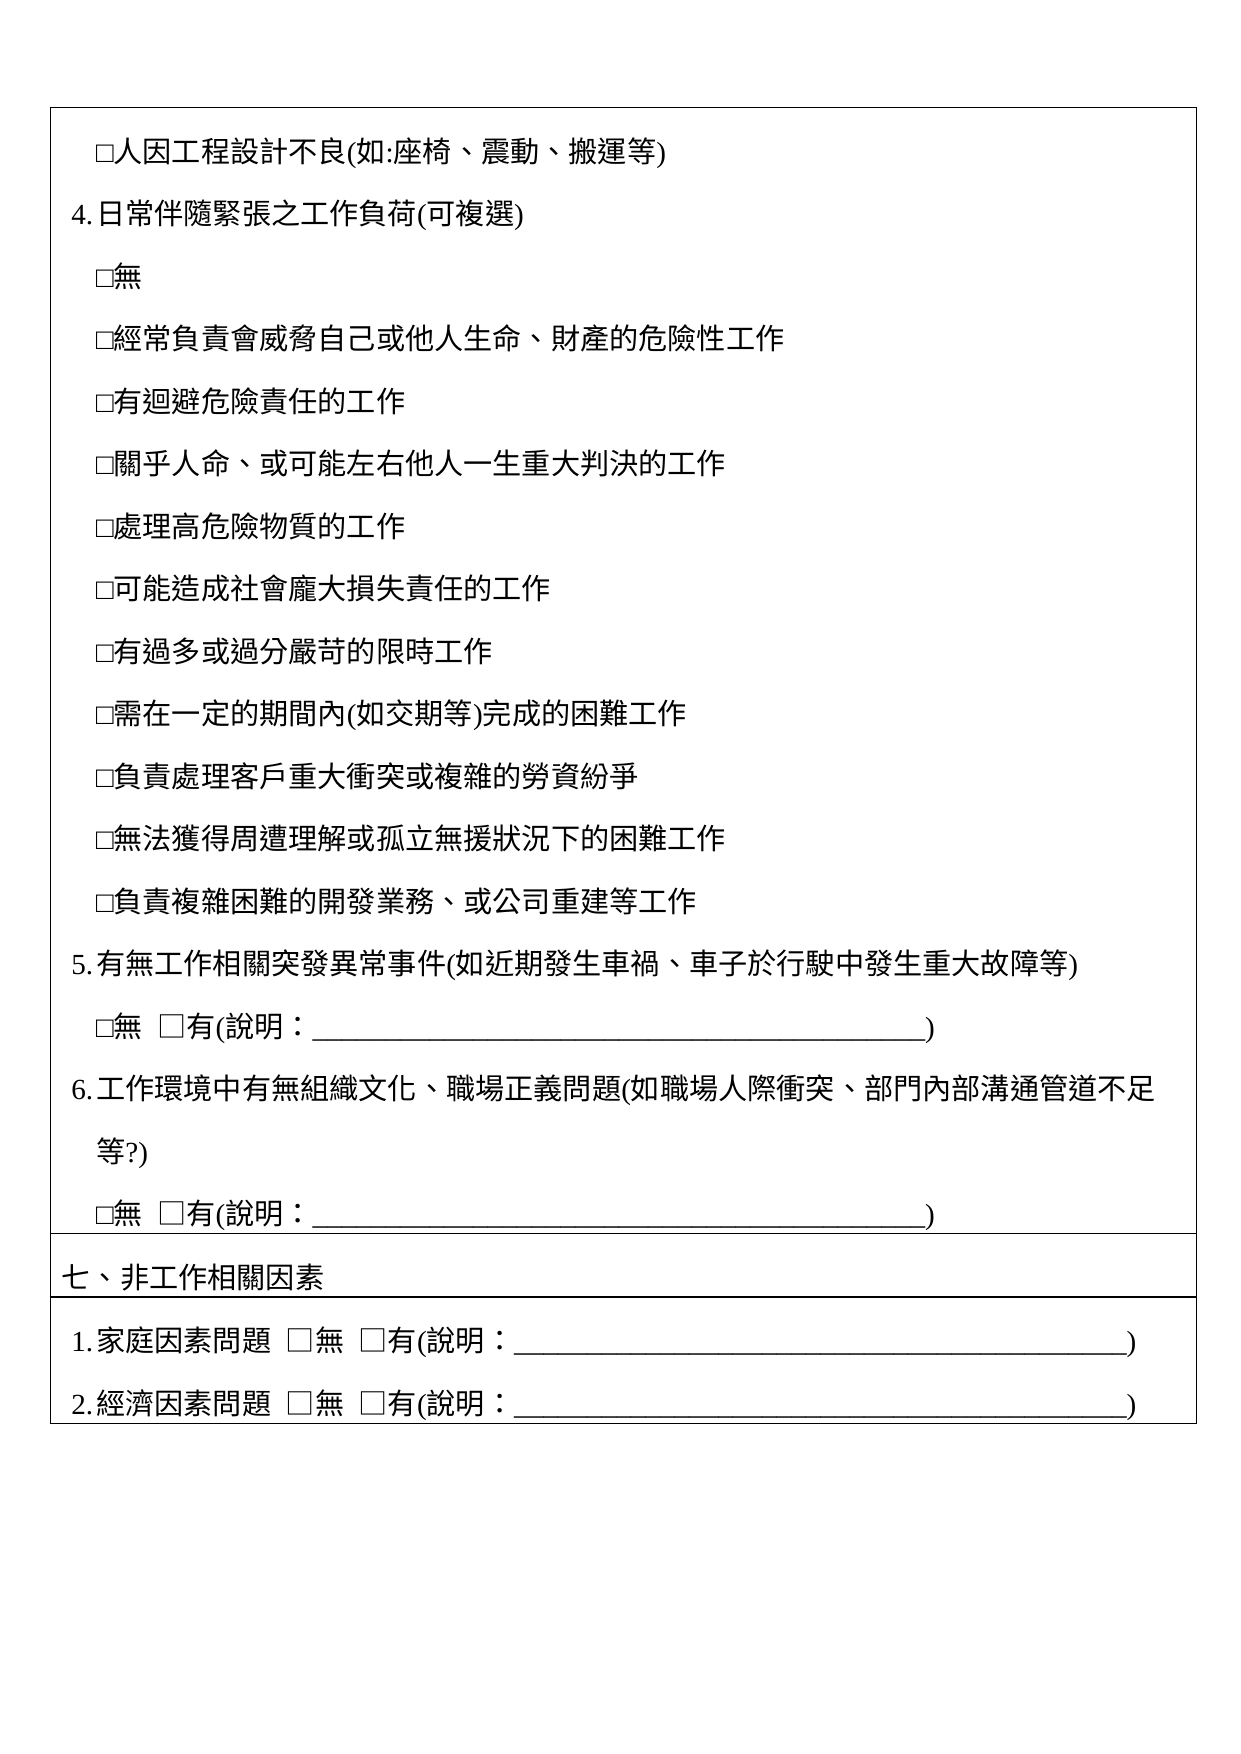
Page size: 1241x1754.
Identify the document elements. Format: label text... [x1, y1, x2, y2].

table_cell □人因工程設計不良(如:座椅、震動、搬運等) 日常伴隨緊張之工作負荷(可複選) □無 □經常負責會威脅自己或他人生命、財產的危險性工作 □有迴避危險責任的工作 □關乎人命、或可能左右他人一生重大判決的工作 □處理高危險物質的工作 □可能造成社會龐大損失責任的工作 □有過多或過分嚴苛的限時工作 □需在一定的期間內(如交期等)完成的困難工作 □負責處理客戶重大衝突或複雜的勞資紛爭 □無法獲得周遭理解或孤立無援狀況下的困難工作 □負責複雜困難的開發業務、或公司重建等工作 有無工作相關突發異常事件(如近期發生車禍、車子於行駛中發生重大故障等) □無 □有(說明：__________________________________________) 工作環境中有無組織文化、職場正義問題(如職場人際衝突、部門內部溝通管道不足等?) □無 □有(說明：__________________________________________) [51, 108, 1196, 1233]
table_cell 七、非工作相關因素 [51, 1234, 1196, 1296]
table_cell 家庭因素問題 □無 □有(說明：__________________________________________) 經濟因素問題 □無 □有(說明：__________________________________________) [51, 1298, 1196, 1422]
